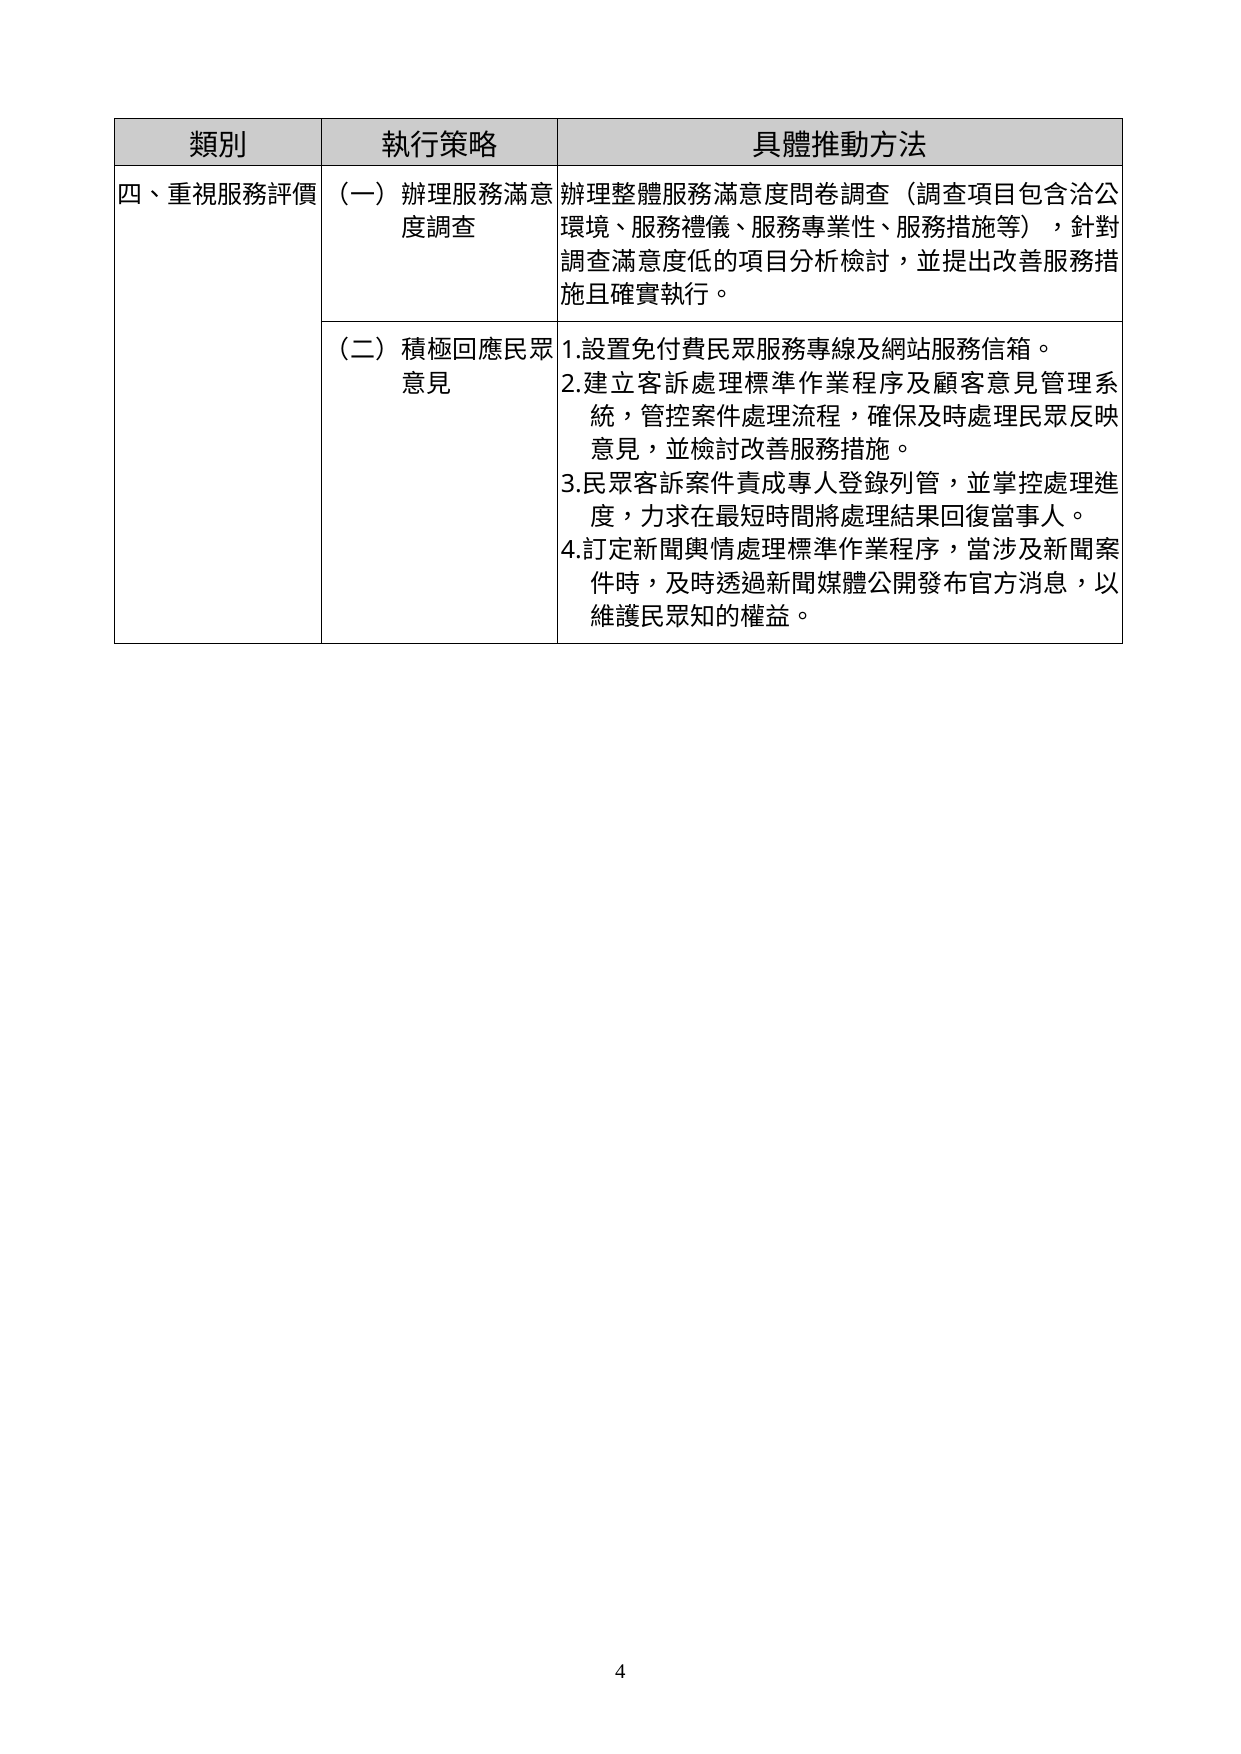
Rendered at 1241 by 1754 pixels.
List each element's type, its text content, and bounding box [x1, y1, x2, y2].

table_cell （二）積極回應民眾意見 [322, 322, 557, 643]
table_header 執行策略 [322, 119, 557, 165]
table_header 具體推動方法 [558, 119, 1122, 165]
table_header 類別 [115, 119, 321, 165]
table_cell （一）辦理服務滿意度調查 [322, 166, 557, 321]
table_cell 四、重視服務評價 [115, 166, 321, 643]
table_cell 辦理整體服務滿意度問卷調查（調查項目包含洽公環境、服務禮儀、服務專業性、服務措施等），針對調查滿意度低的項目分析檢討，並提出改善服務措施且確實執行。 [558, 166, 1122, 321]
table_cell 1.設置免付費民眾服務專線及網站服務信箱。 2.建立客訴處理標準作業程序及顧客意見管理系統，管控案件處理流程，確保及時處理民眾反映意見，並檢討改善服務措施。 3.民眾客訴案件責成專人登錄列管，並掌控處理進度，力求在最短時間將處理結果回復當事人。 4.訂定新聞輿情處理標準作業程序，當涉及新聞案件時，及時透過新聞媒體公開發布官方消息，以維護民眾知的權益。 [558, 322, 1122, 643]
